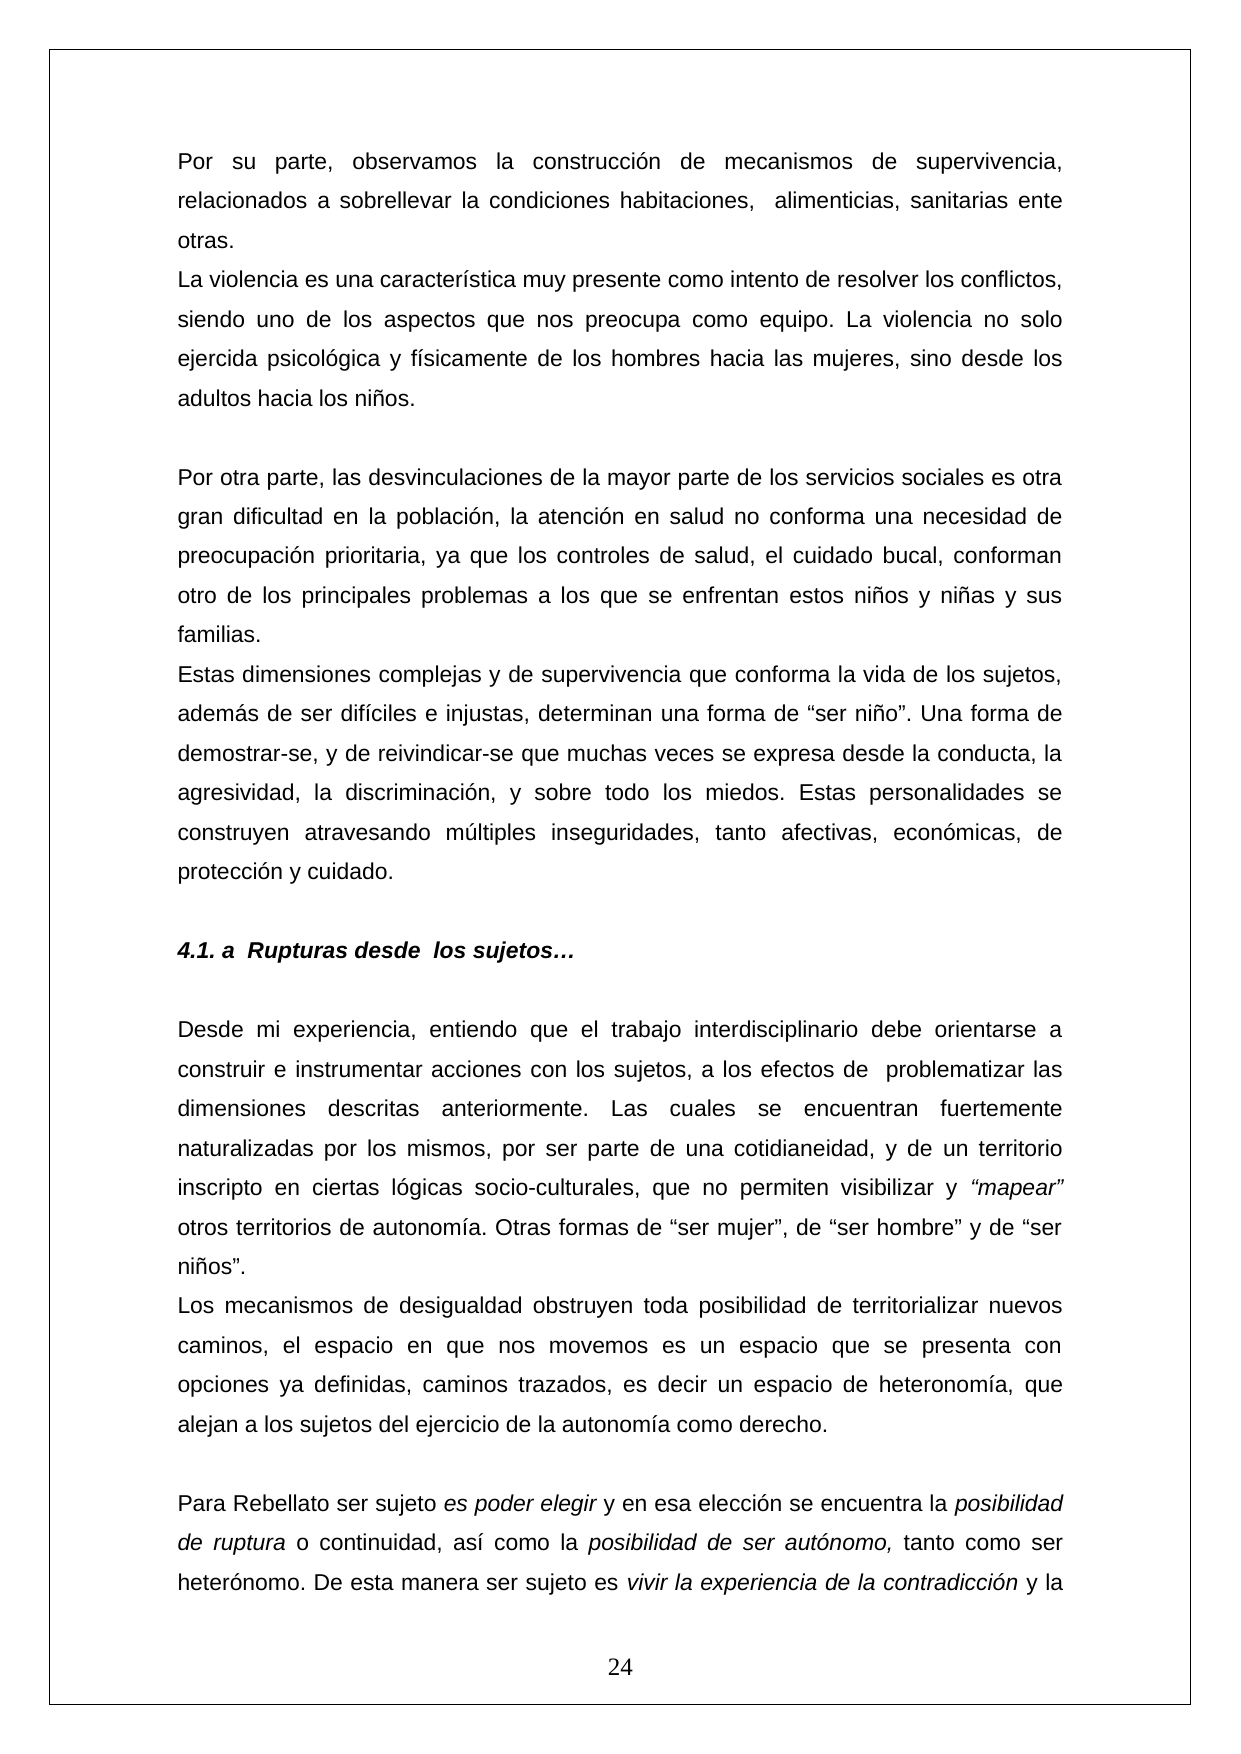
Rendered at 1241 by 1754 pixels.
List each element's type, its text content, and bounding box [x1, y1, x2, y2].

text Desde mi experiencia, entiendo que el trabajo interdisciplinario debe orientarse a construir e instrumentar acciones con los sujetos, a los efectos de problematizar las dimensiones descritas anteriormente. Las cuales se encuentran fuertemente naturalizadas por los mismos, por ser parte de una cotidianeidad, y de un territorio inscripto en ciertas lógicas socio-culturales, que no permiten visibilizar y “mapear” otros territorios de autonomía. Otras formas de “ser mujer”, de “ser hombre” y de “ser niños”. [177, 1016, 1063, 1279]
text Para Rebellato ser sujeto es poder elegir y en esa elección se encuentra la posibilidad de ruptura o continuidad, así como la posibilidad de ser autónomo, tanto como ser heterónomo. De esta manera ser sujeto es vivir la experiencia de la contradicción y la [177, 1490, 1063, 1595]
text Estas dimensiones complejas y de supervivencia que conforma la vida de los sujetos, además de ser difíciles e injustas, determinan una forma de “ser niño”. Una forma de demostrar-se, y de reivindicar-se que muchas veces se expresa desde la conducta, la agresividad, la discriminación, y sobre todo los miedos. Estas personalidades se construyen atravesando múltiples inseguridades, tanto afectivas, económicas, de protección y cuidado. [177, 661, 1063, 884]
text Por su parte, observamos la construcción de mecanismos de supervivencia, relacionados a sobrellevar la condiciones habitaciones, alimenticias, sanitarias ente otras. [177, 148, 1063, 253]
text 4.1. a Rupturas desde los sujetos… [177, 937, 1063, 963]
text Por otra parte, las desvinculaciones de la mayor parte de los servicios sociales es otra gran dificultad en la población, la atención en salud no conforma una necesidad de preocupación prioritaria, ya que los controles de salud, el cuidado bucal, conforman otro de los principales problemas a los que se enfrentan estos niños y niñas y sus familias. [177, 463, 1063, 648]
text Los mecanismos de desigualdad obstruyen toda posibilidad de territorializar nuevos caminos, el espacio en que nos movemos es un espacio que se presenta con opciones ya definidas, caminos trazados, es decir un espacio de heteronomía, que alejan a los sujetos del ejercicio de la autonomía como derecho. [177, 1292, 1063, 1437]
text La violencia es una característica muy presente como intento de resolver los conflictos, siendo uno de los aspectos que nos preocupa como equipo. La violencia no solo ejercida psicológica y físicamente de los hombres hacia las mujeres, sino desde los adultos hacia los niños. [177, 266, 1063, 411]
